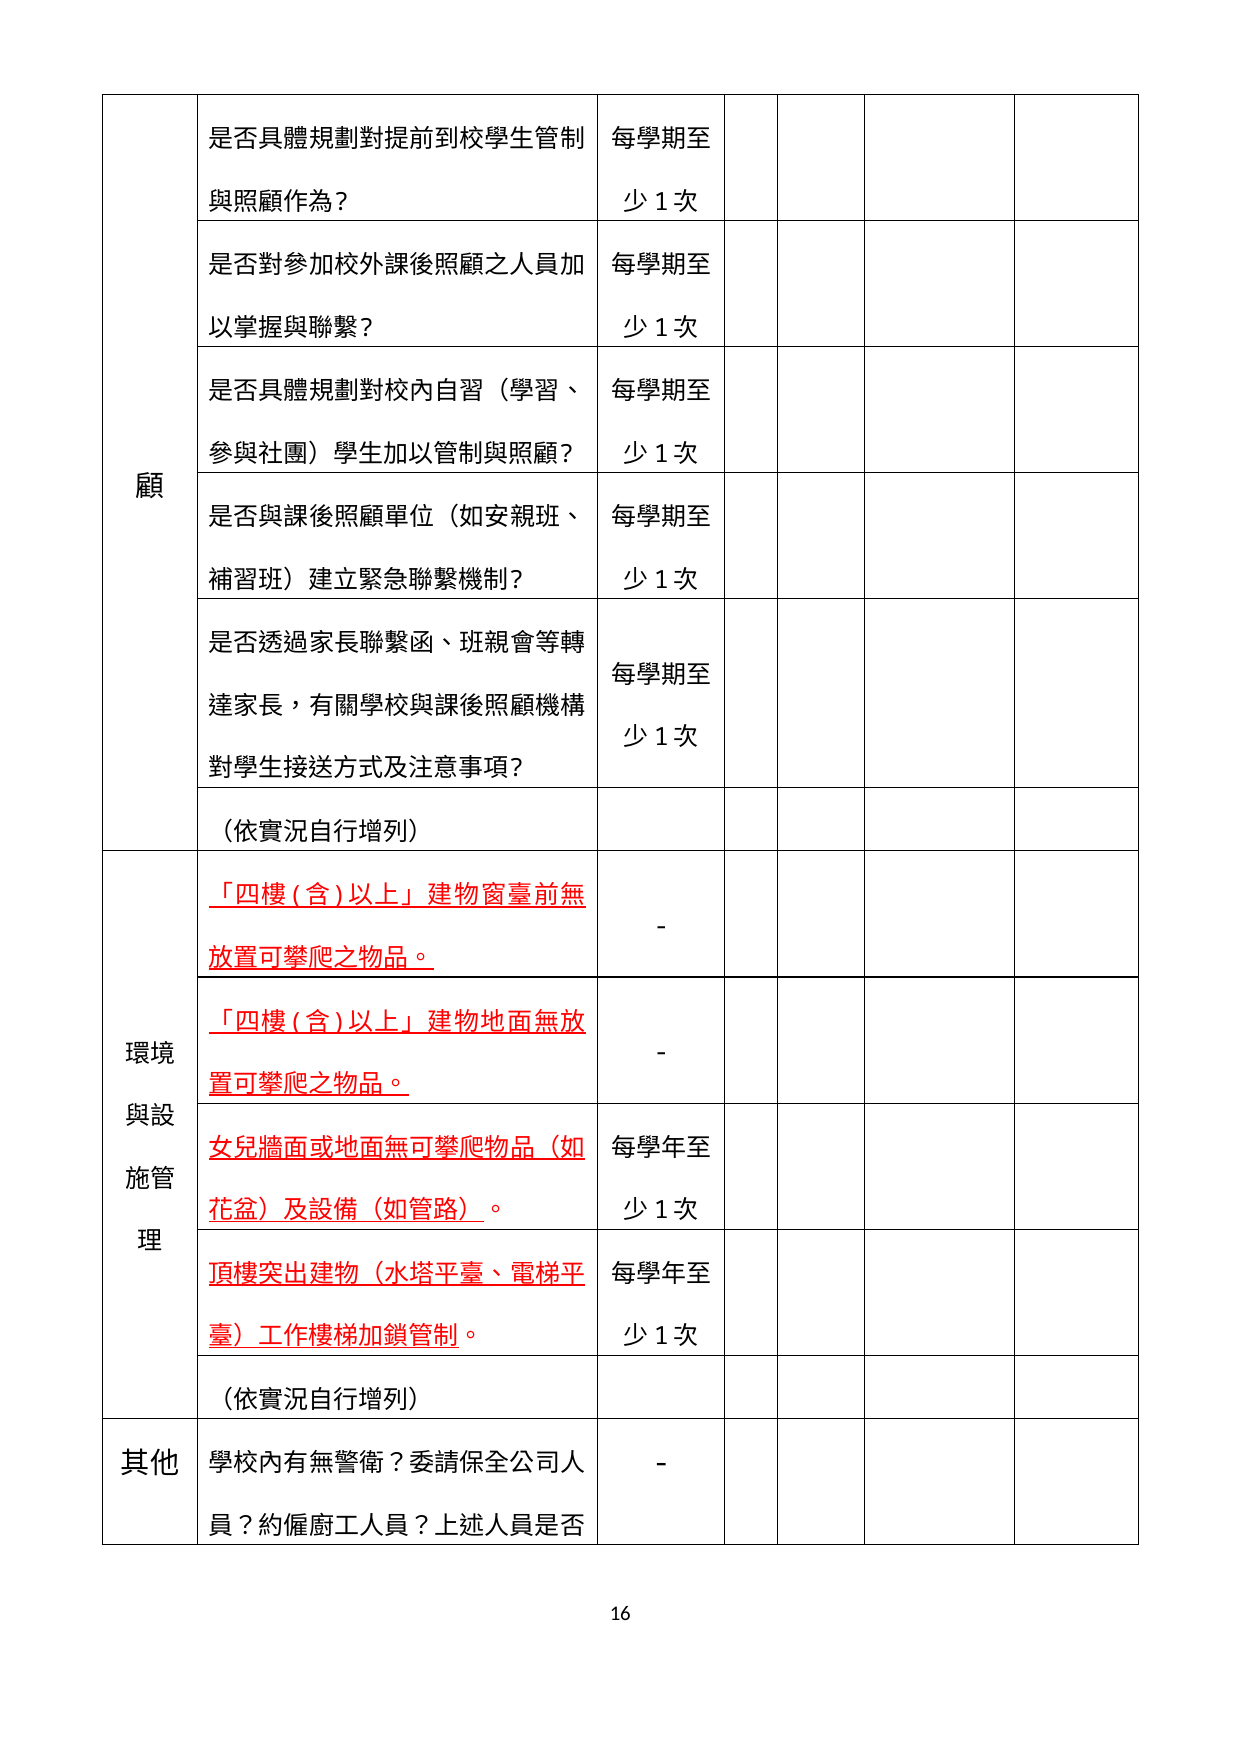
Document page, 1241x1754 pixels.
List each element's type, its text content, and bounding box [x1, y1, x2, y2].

table_cell [725, 95, 777, 220]
table_cell [725, 473, 777, 598]
table_cell 其他 [103, 1419, 197, 1544]
table_cell 頂樓突出建物（水塔平臺、電梯平臺）工作樓梯加鎖管制。 [198, 1230, 597, 1354]
table_cell [865, 221, 1014, 346]
table_cell 「四樓(含)以上」建物窗臺前無放置可攀爬之物品。 [198, 851, 597, 976]
table_cell [725, 599, 777, 787]
table_cell [778, 221, 864, 346]
table_cell [778, 1419, 864, 1544]
table_cell 每學期至少1次 [598, 95, 724, 220]
table_cell - [598, 1419, 724, 1544]
table_cell （依實況自行增列） [198, 788, 597, 850]
table_cell [1015, 221, 1138, 346]
table_cell [1015, 851, 1138, 976]
table_cell [865, 1104, 1014, 1228]
table_cell 是否具體規劃對提前到校學生管制與照顧作為? [198, 95, 597, 220]
table_cell 是否透過家長聯繫函、班親會等轉達家長，有關學校與課後照顧機構對學生接送方式及注意事項? [198, 599, 597, 787]
table_cell 顧 [103, 95, 197, 850]
table_cell - [598, 978, 724, 1102]
table_cell [865, 347, 1014, 472]
table_cell [778, 1230, 864, 1354]
table_cell 環境與設施管理 [103, 851, 197, 1418]
table_cell [865, 1419, 1014, 1544]
table_cell 每學年至少1次 [598, 1230, 724, 1354]
table_cell 每學期至少1次 [598, 473, 724, 598]
table_cell [725, 978, 777, 1102]
table_cell [865, 851, 1014, 976]
table_cell [1015, 1104, 1138, 1228]
table_cell 每學年至少1次 [598, 1104, 724, 1228]
table_cell 每學期至少1次 [598, 347, 724, 472]
table_cell [778, 347, 864, 472]
table_cell 是否具體規劃對校內自習（學習、參與社團）學生加以管制與照顧? [198, 347, 597, 472]
table_cell 是否與課後照顧單位（如安親班、補習班）建立緊急聯繫機制? [198, 473, 597, 598]
table_cell [865, 473, 1014, 598]
table_cell [725, 347, 777, 472]
table_cell [865, 599, 1014, 787]
table_cell [725, 221, 777, 346]
table_cell 學校內有無警衛？委請保全公司人員？約僱廚工人員？上述人員是否 [198, 1419, 597, 1544]
table_cell [725, 1104, 777, 1228]
table_cell 每學期至少1次 [598, 221, 724, 346]
table_cell [778, 599, 864, 787]
table_cell [725, 1419, 777, 1544]
table_cell [1015, 978, 1138, 1102]
table_cell [1015, 347, 1138, 472]
table_cell [865, 1230, 1014, 1354]
table_cell [725, 788, 777, 850]
table_cell 「四樓(含)以上」建物地面無放置可攀爬之物品。 [198, 978, 597, 1102]
table_cell [1015, 788, 1138, 850]
table_cell [778, 95, 864, 220]
table_cell 每學期至少1次 [598, 599, 724, 787]
table_cell [1015, 1419, 1138, 1544]
table_cell [778, 1356, 864, 1418]
table_cell [778, 851, 864, 976]
table_cell [778, 788, 864, 850]
table_cell [598, 788, 724, 850]
table_cell [865, 978, 1014, 1102]
table_cell [1015, 95, 1138, 220]
table_cell [1015, 1230, 1138, 1354]
table_cell [778, 1104, 864, 1228]
table_cell （依實況自行增列） [198, 1356, 597, 1418]
table_cell - [598, 851, 724, 976]
table_cell [725, 1230, 777, 1354]
table_cell [1015, 599, 1138, 787]
table_cell [1015, 473, 1138, 598]
table_cell 是否對參加校外課後照顧之人員加以掌握與聯繫? [198, 221, 597, 346]
table_cell [865, 788, 1014, 850]
table_cell [598, 1356, 724, 1418]
table_cell [865, 95, 1014, 220]
table_cell [865, 1356, 1014, 1418]
table_cell [778, 978, 864, 1102]
table_cell 女兒牆面或地面無可攀爬物品（如花盆）及設備（如管路）。 [198, 1104, 597, 1228]
table_cell [725, 1356, 777, 1418]
table_cell [778, 473, 864, 598]
table_cell [1015, 1356, 1138, 1418]
table_cell [725, 851, 777, 976]
